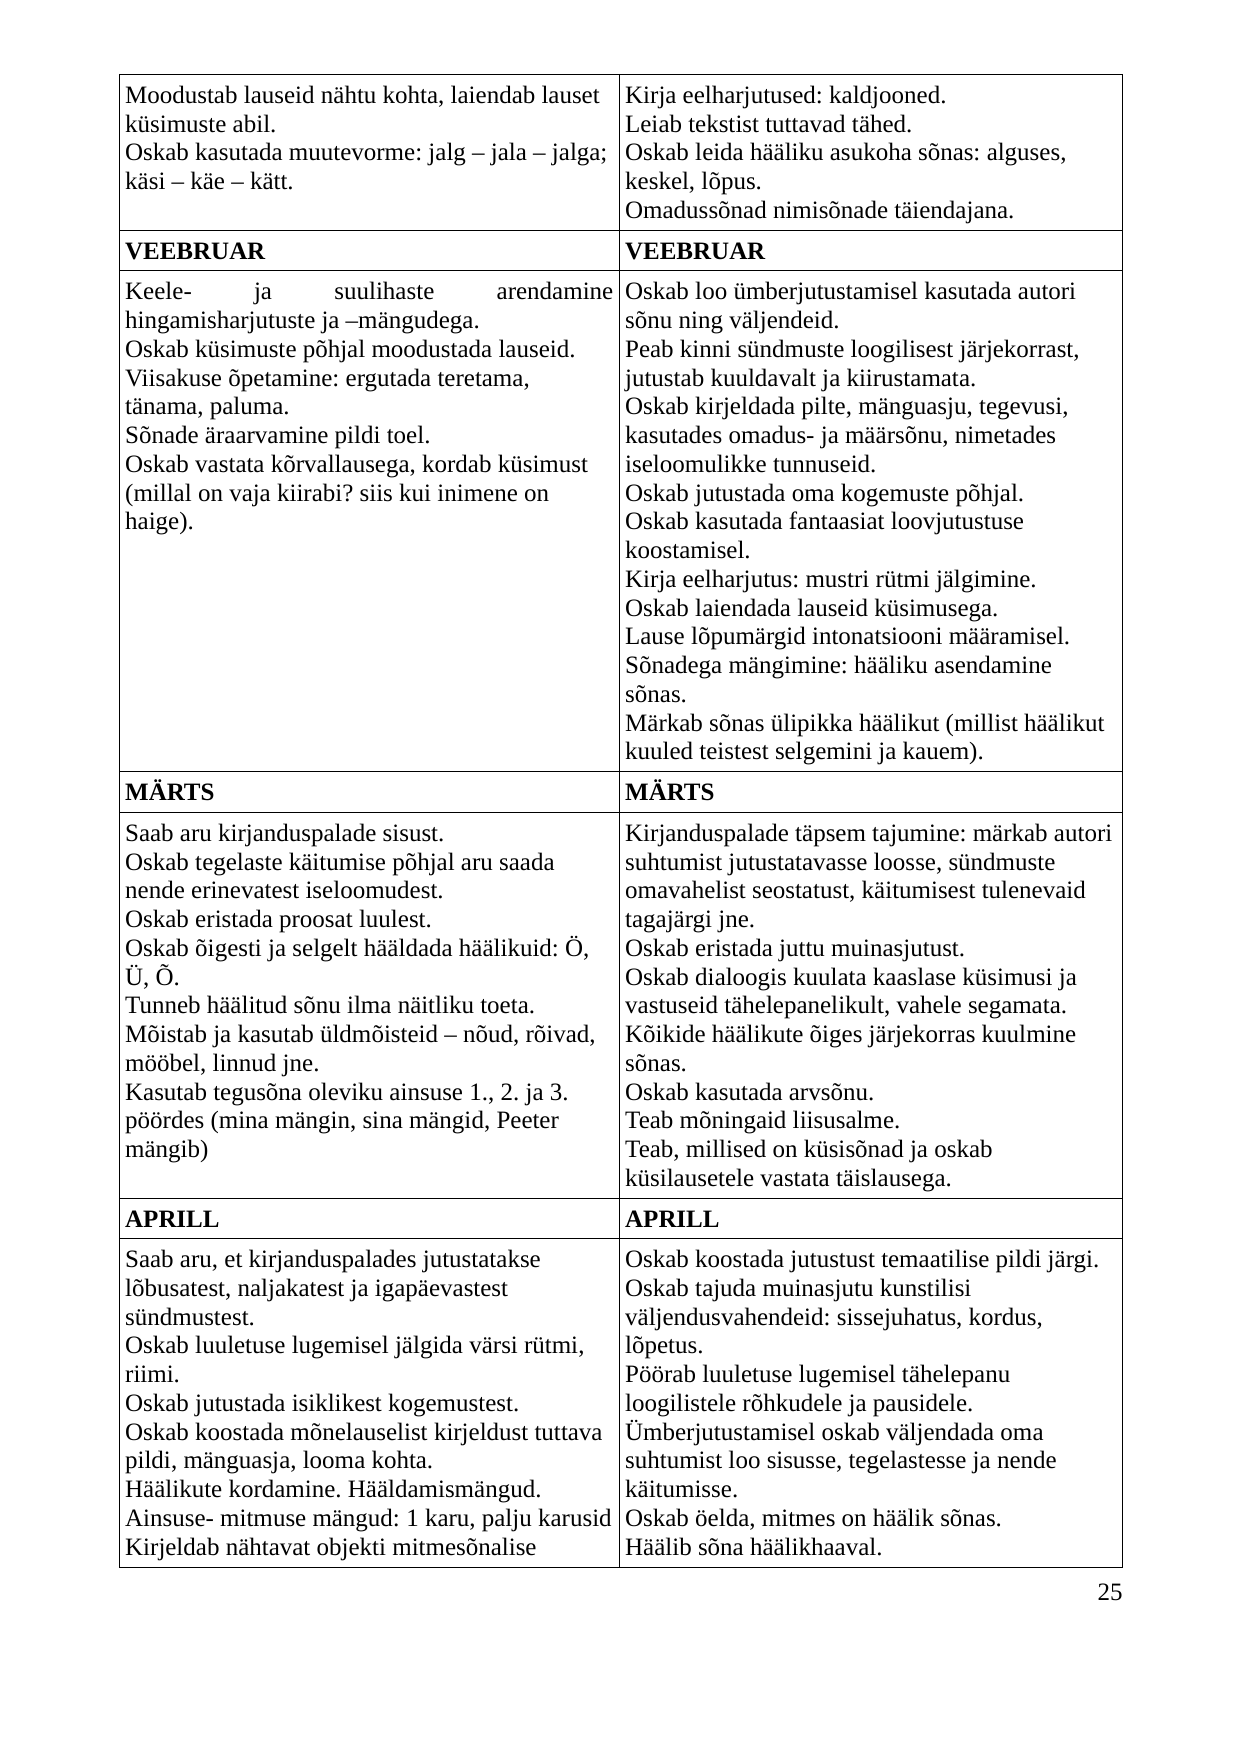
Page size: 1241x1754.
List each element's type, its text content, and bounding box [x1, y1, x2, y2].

table_cell MÄRTS [620, 772, 1122, 812]
table_cell VEEBRUAR [120, 231, 619, 270]
table_cell Kirjanduspalade täpsem tajumine: märkab autori suhtumist jutustatavasse loosse, sündmuste omavahelist seostatust, käitumisest tulenevaid tagajärgi jne. Oskab eristada juttu muinasjutust. Oskab dialoogis kuulata kaaslase küsimusi ja vastuseid tähelepanelikult, vahele segamata. Kõikide häälikute õiges järjekorras kuulmine sõnas. Oskab kasutada arvsõnu. Teab mõningaid liisusalme. Teab, millised on küsisõnad ja oskab küsilausetele vastata täislausega. [620, 813, 1122, 1197]
table_cell VEEBRUAR [620, 231, 1122, 270]
table_cell Oskab loo ümberjutustamisel kasutada autori sõnu ning väljendeid. Peab kinni sündmuste loogilisest järjekorrast, jutustab kuuldavalt ja kiirustamata. Oskab kirjeldada pilte, mänguasju, tegevusi, kasutades omadus- ja määrsõnu, nimetades iseloomulikke tunnuseid. Oskab jutustada oma kogemuste põhjal. Oskab kasutada fantaasiat loovjutustuse koostamisel. Kirja eelharjutus: mustri rütmi jälgimine. Oskab laiendada lauseid küsimusega. Lause lõpumärgid intonatsiooni määramisel. Sõnadega mängimine: hääliku asendamine sõnas. Märkab sõnas ülipikka häälikut (millist häälikut kuuled teistest selgemini ja kauem). [620, 271, 1122, 771]
table_cell Moodustab lauseid nähtu kohta, laiendab lauset küsimuste abil. Oskab kasutada muutevorme: jalg – jala – jalga; käsi – käe – kätt. [120, 75, 619, 229]
table_cell Kirja eelharjutused: kaldjooned. Leiab tekstist tuttavad tähed. Oskab leida hääliku asukoha sõnas: alguses, keskel, lõpus. Omadussõnad nimisõnade täiendajana. [620, 75, 1122, 229]
table_cell MÄRTS [120, 772, 619, 812]
table_cell Keele- ja suulihaste arendamine hingamisharjutuste ja –mängudega. Oskab küsimuste põhjal moodustada lauseid. Viisakuse õpetamine: ergutada teretama, tänama, paluma. Sõnade äraarvamine pildi toel. Oskab vastata kõrvallausega, kordab küsimust (millal on vaja kiirabi? siis kui inimene on haige). [120, 271, 619, 771]
table_cell APRILL [620, 1199, 1122, 1238]
table_cell Saab aru kirjanduspalade sisust. Oskab tegelaste käitumise põhjal aru saada nende erinevatest iseloomudest. Oskab eristada proosat luulest. Oskab õigesti ja selgelt hääldada häälikuid: Ö, Ü, Õ. Tunneb häälitud sõnu ilma näitliku toeta. Mõistab ja kasutab üldmõisteid – nõud, rõivad, mööbel, linnud jne. Kasutab tegusõna oleviku ainsuse 1., 2. ja 3. pöördes (mina mängin, sina mängid, Peeter mängib) [120, 813, 619, 1197]
table_cell Saab aru, et kirjanduspalades jutustatakse lõbusatest, naljakatest ja igapäevastest sündmustest. Oskab luuletuse lugemisel jälgida värsi rütmi, riimi. Oskab jutustada isiklikest kogemustest. Oskab koostada mõnelauselist kirjeldust tuttava pildi, mänguasja, looma kohta. Häälikute kordamine. Hääldamismängud. Ainsuse- mitmuse mängud: 1 karu, palju karusid Kirjeldab nähtavat objekti mitmesõnalise [120, 1239, 619, 1566]
table_cell Oskab koostada jutustust temaatilise pildi järgi. Oskab tajuda muinasjutu kunstilisi väljendusvahendeid: sissejuhatus, kordus, lõpetus. Pöörab luuletuse lugemisel tähelepanu loogilistele rõhkudele ja pausidele. Ümberjutustamisel oskab väljendada oma suhtumist loo sisusse, tegelastesse ja nende käitumisse. Oskab öelda, mitmes on häälik sõnas. Häälib sõna häälikhaaval. [620, 1239, 1122, 1566]
table_cell APRILL [120, 1199, 619, 1238]
